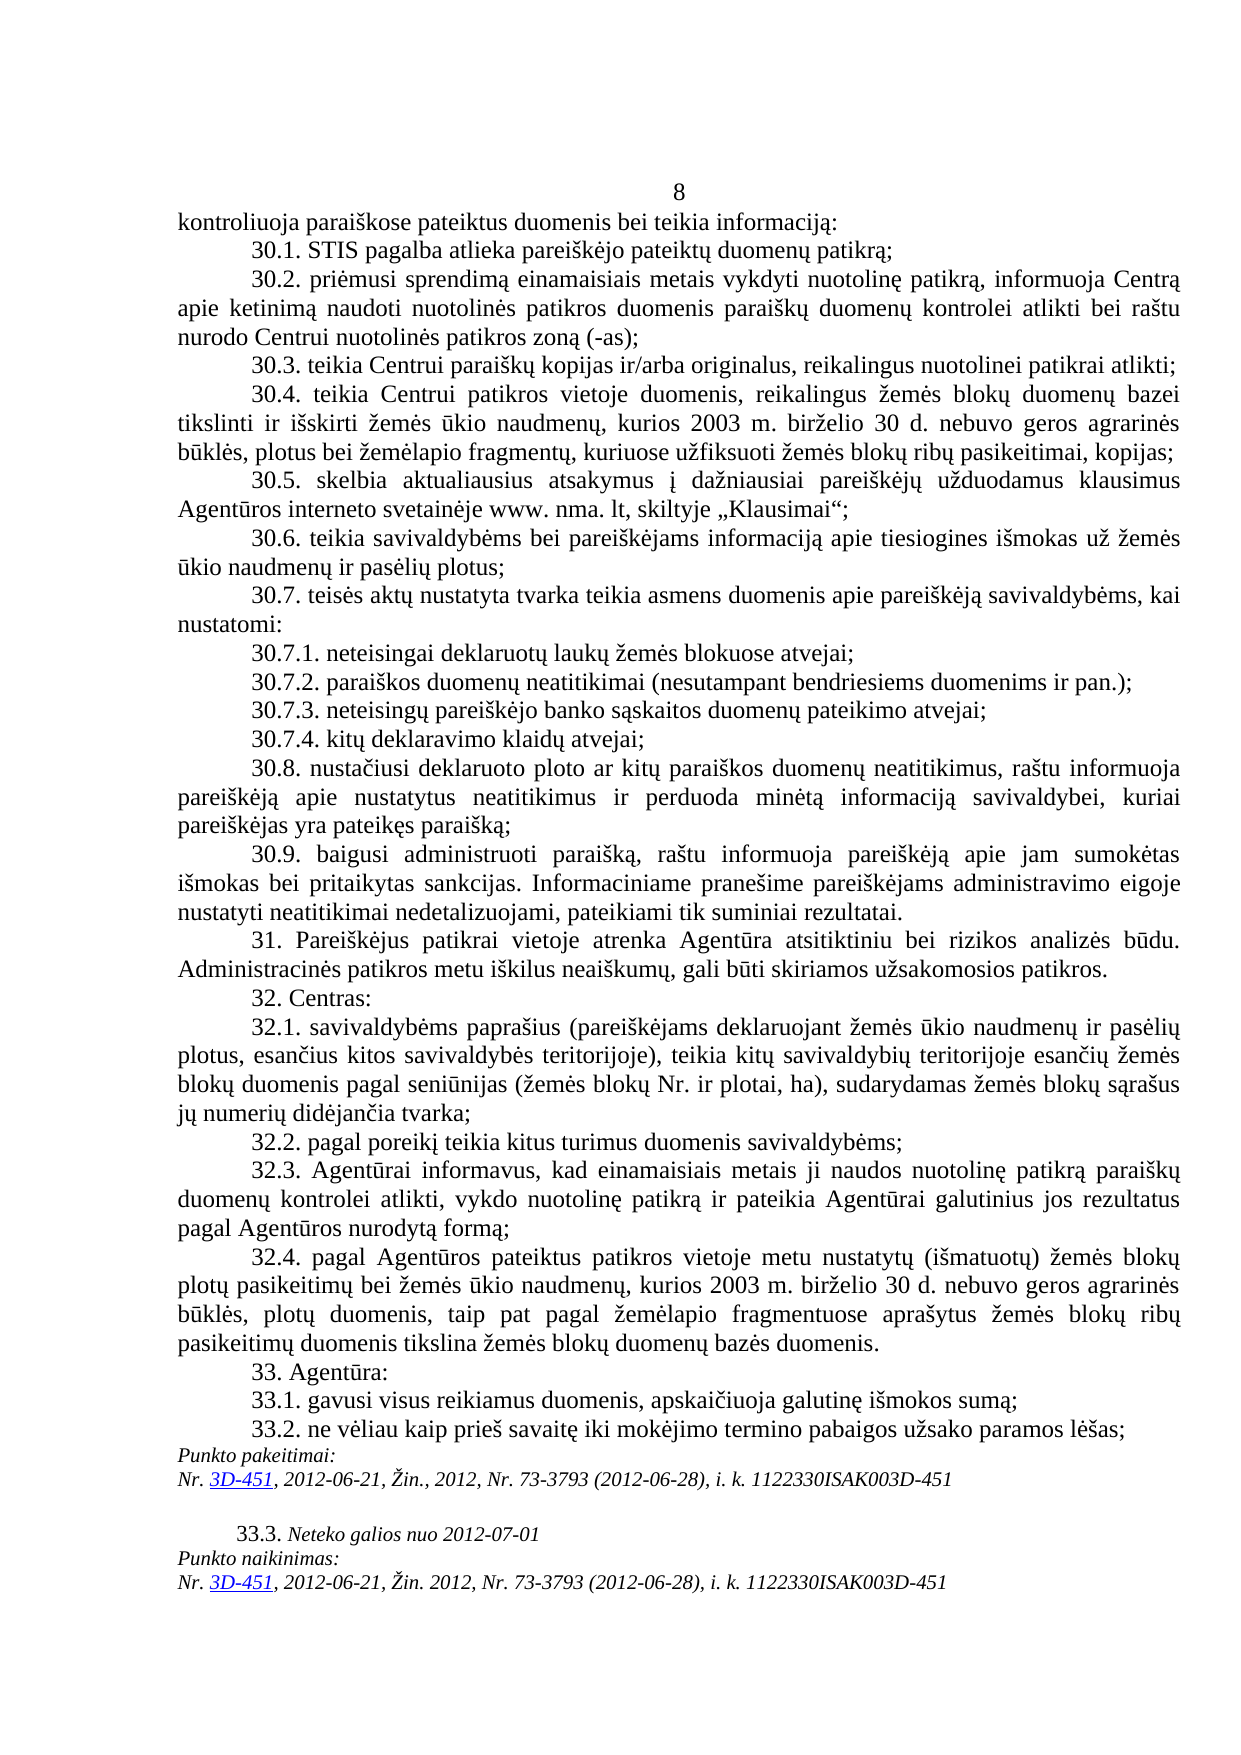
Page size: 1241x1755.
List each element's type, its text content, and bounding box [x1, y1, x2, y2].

text 33.2. ne vėliau kaip prieš savaitę iki mokėjimo termino pabaigos užsako paramos lėšas; [177, 1414, 1181, 1443]
text 30.7.4. kitų deklaravimo klaidų atvejai; [177, 724, 1181, 753]
text kontroliuoja paraiškose pateiktus duomenis bei teikia informaciją: [177, 207, 1181, 235]
text 30.2. priėmusi sprendimą einamaisiais metais vykdyti nuotolinę patikrą, informuoja Centrą apie ketinimą naudoti nuotolinės patikros duomenis paraiškų duomenų kontrolei atlikti bei raštu nurodo Centrui nuotolinės patikros zoną (-as); [177, 264, 1181, 350]
text Punkto pakeitimai: [177, 1443, 1181, 1467]
text 30.7.2. paraiškos duomenų neatitikimai (nesutampant bendriesiems duomenims ir pan.); [177, 667, 1181, 695]
text 33.3. Neteko galios nuo 2012-07-01 [177, 1520, 1181, 1546]
text 32.2. pagal poreikį teikia kitus turimus duomenis savivaldybėms; [177, 1127, 1181, 1155]
text 30.3. teikia Centrui paraiškų kopijas ir/arba originalus, reikalingus nuotolinei patikrai atlikti; [177, 350, 1181, 379]
text 30.5. skelbia aktualiausius atsakymus į dažniausiai pareiškėjų užduodamus klausimus Agentūros interneto svetainėje www. nma. lt, skiltyje „Klausimai“; [177, 465, 1181, 523]
text 30.9. baigusi administruoti paraišką, raštu informuoja pareiškėją apie jam sumokėtas išmokas bei pritaikytas sankcijas. Informaciniame pranešime pareiškėjams administravimo eigoje nustatyti neatitikimai nedetalizuojami, pateikiami tik suminiai rezultatai. [177, 839, 1181, 925]
text 31. Pareiškėjus patikrai vietoje atrenka Agentūra atsitiktiniu bei rizikos analizės būdu. Administracinės patikros metu iškilus neaiškumų, gali būti skiriamos užsakomosios patikros. [177, 925, 1181, 983]
text 30.7.1. neteisingai deklaruotų laukų žemės blokuose atvejai; [177, 638, 1181, 667]
text 32.1. savivaldybėms paprašius (pareiškėjams deklaruojant žemės ūkio naudmenų ir pasėlių plotus, esančius kitos savivaldybės teritorijoje), teikia kitų savivaldybių teritorijoje esančių žemės blokų duomenis pagal seniūnijas (žemės blokų Nr. ir plotai, ha), sudarydamas žemės blokų sąrašus jų numerių didėjančia tvarka; [177, 1012, 1181, 1127]
text 30.4. teikia Centrui patikros vietoje duomenis, reikalingus žemės blokų duomenų bazei tikslinti ir išskirti žemės ūkio naudmenų, kurios 2003 m. birželio 30 d. nebuvo geros agrarinės būklės, plotus bei žemėlapio fragmentų, kuriuose užfiksuoti žemės blokų ribų pasikeitimai, kopijas; [177, 379, 1181, 465]
text Nr. 3D-451, 2012-06-21, Žin., 2012, Nr. 73-3793 (2012-06-28), i. k. 1122330ISAK003D-451 [177, 1467, 1181, 1491]
text Nr. 3D-451, 2012-06-21, Žin. 2012, Nr. 73-3793 (2012-06-28), i. k. 1122330ISAK003D-451 [177, 1570, 1181, 1594]
text 32.4. pagal Agentūros pateiktus patikros vietoje metu nustatytų (išmatuotų) žemės blokų plotų pasikeitimų bei žemės ūkio naudmenų, kurios 2003 m. birželio 30 d. nebuvo geros agrarinės būklės, plotų duomenis, taip pat pagal žemėlapio fragmentuose aprašytus žemės blokų ribų pasikeitimų duomenis tikslina žemės blokų duomenų bazės duomenis. [177, 1242, 1181, 1357]
text 33. Agentūra: [177, 1357, 1181, 1385]
text 30.7.3. neteisingų pareiškėjo banko sąskaitos duomenų pateikimo atvejai; [177, 695, 1181, 724]
text 30.6. teikia savivaldybėms bei pareiškėjams informaciją apie tiesiogines išmokas už žemės ūkio naudmenų ir pasėlių plotus; [177, 523, 1181, 580]
text 30.1. STIS pagalba atlieka pareiškėjo pateiktų duomenų patikrą; [177, 235, 1181, 264]
text Punkto naikinimas: [177, 1546, 1181, 1570]
text 30.7. teisės aktų nustatyta tvarka teikia asmens duomenis apie pareiškėją savivaldybėms, kai nustatomi: [177, 580, 1181, 638]
text 32. Centras: [177, 983, 1181, 1012]
text 32.3. Agentūrai informavus, kad einamaisiais metais ji naudos nuotolinę patikrą paraiškų duomenų kontrolei atlikti, vykdo nuotolinę patikrą ir pateikia Agentūrai galutinius jos rezultatus pagal Agentūros nurodytą formą; [177, 1155, 1181, 1242]
text 33.1. gavusi visus reikiamus duomenis, apskaičiuoja galutinę išmokos sumą; [177, 1385, 1181, 1414]
text 30.8. nustačiusi deklaruoto ploto ar kitų paraiškos duomenų neatitikimus, raštu informuoja pareiškėją apie nustatytus neatitikimus ir perduoda minėtą informaciją savivaldybei, kuriai pareiškėjas yra pateikęs paraišką; [177, 753, 1181, 839]
